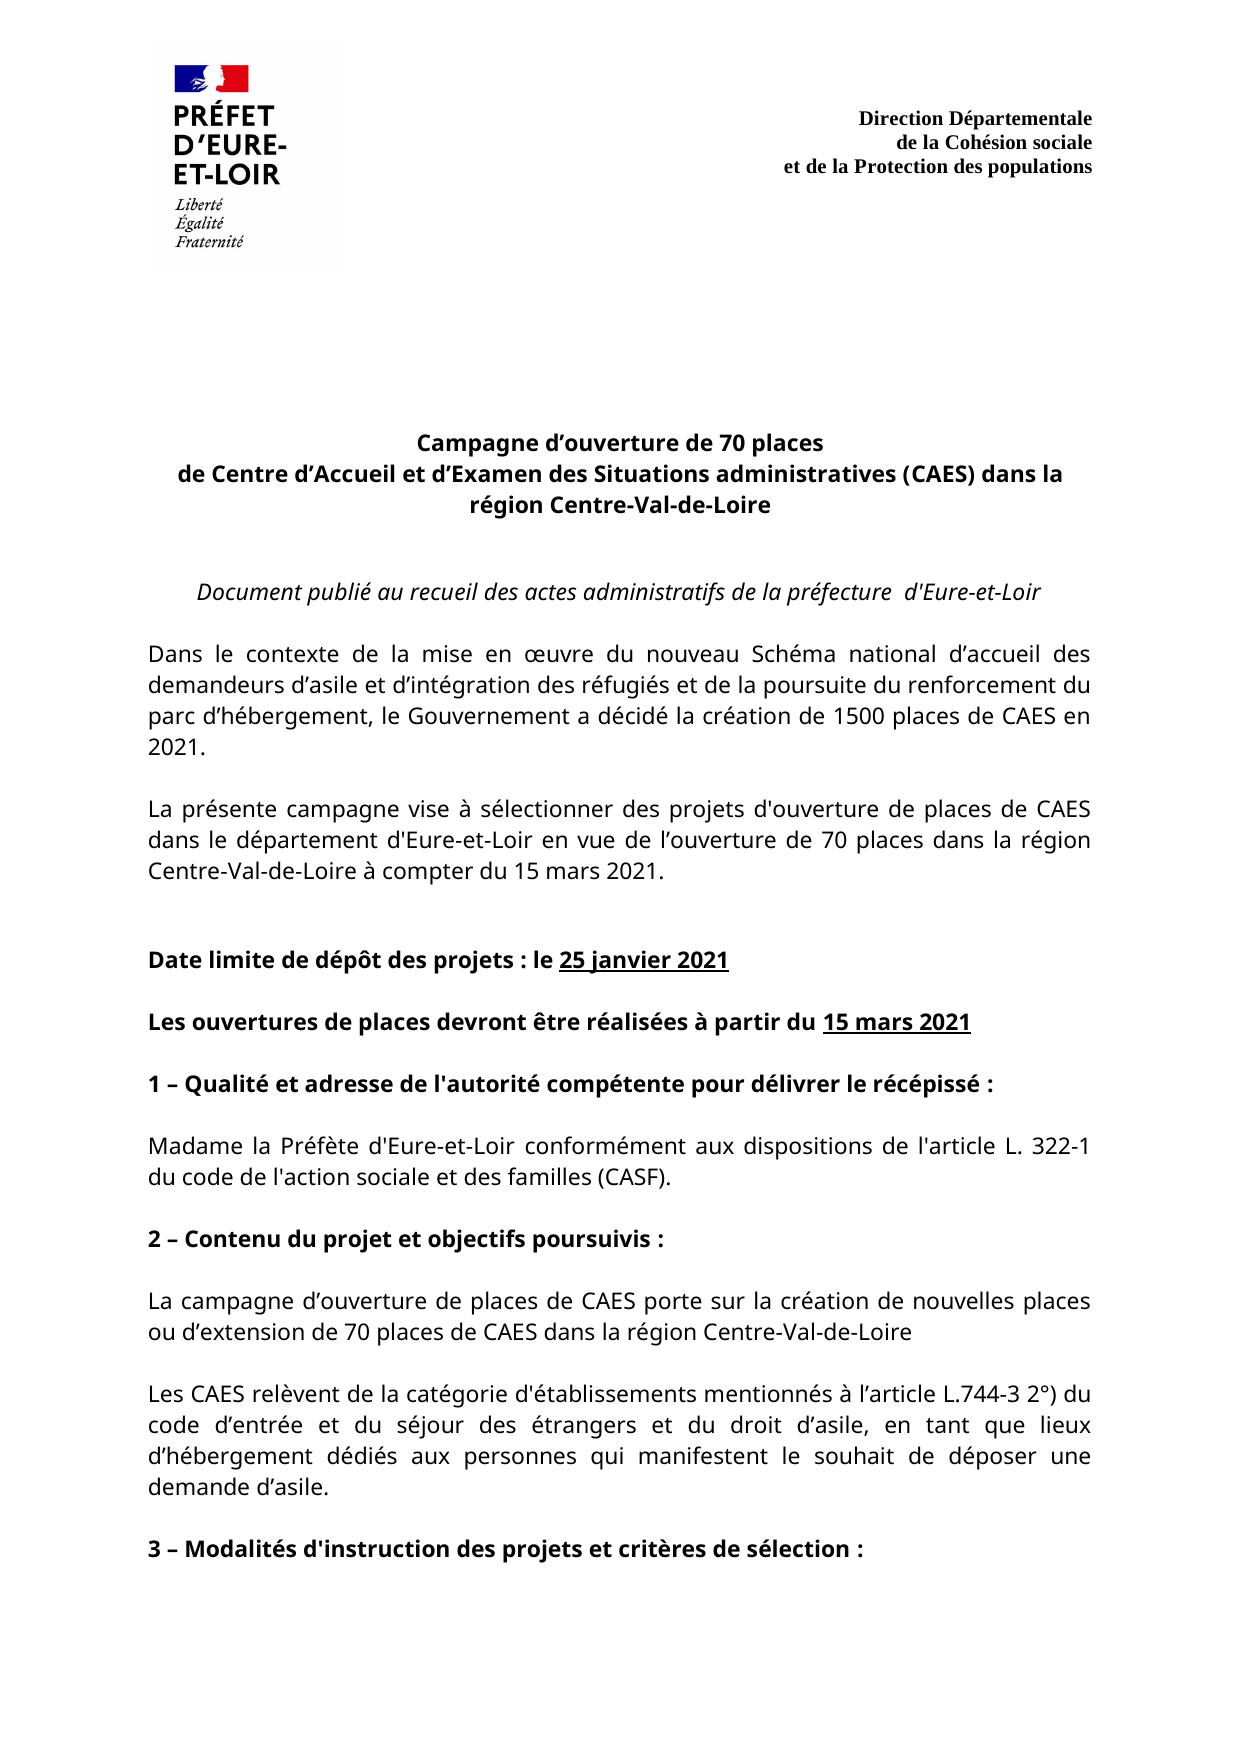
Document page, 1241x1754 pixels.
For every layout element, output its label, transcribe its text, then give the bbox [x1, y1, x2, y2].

text Les CAES relèvent de la catégorie d'établissements mentionnés à l’article L.744-3 2°) du code d’entrée et du séjour des étrangers et du droit d’asile, en tant que lieux d’hébergement dédiés aux personnes qui manifestent le souhait de déposer une demande d’asile. [148, 1378, 1092, 1502]
text de Centre d’Accueil et d’Examen des Situations administratives (CAES) dans la région Centre-Val-de-Loire [148, 457, 1092, 519]
text La présente campagne vise à sélectionner des projets d'ouverture de places de CAES dans le département d'Eure-et-Loir en vue de l’ouverture de 70 places dans la région Centre-Val-de-Loire à compter du 15 mars 2021. [148, 793, 1092, 886]
text Campagne d’ouverture de 70 places [148, 426, 1092, 457]
picture [148, 39, 347, 274]
text Date limite de dépôt des projets : le 25 janvier 2021 [148, 944, 1092, 975]
text Dans le contexte de la mise en œuvre du nouveau Schéma national d’accueil des demandeurs d’asile et d’intégration des réfugiés et de la poursuite du renforcement du parc d’hébergement, le Gouvernement a décidé la création de 1500 places de CAES en 2021. [148, 638, 1092, 762]
subtitle 2 – Contenu du projet et objectifs poursuivis : [148, 1223, 1092, 1254]
subtitle 1 – Qualité et adresse de l'autorité compétente pour délivrer le récépissé : [148, 1068, 1092, 1099]
text Madame la Préfète d'Eure-et-Loir conformément aux dispositions de l'article L. 322-1 du code de l'action sociale et des familles (CASF). [148, 1130, 1092, 1192]
text Les ouvertures de places devront être réalisées à partir du 15 mars 2021 [148, 1006, 1092, 1037]
text La campagne d’ouverture de places de CAES porte sur la création de nouvelles places ou d’extension de 70 places de CAES dans la région Centre-Val-de-Loire [148, 1285, 1092, 1347]
subtitle 3 – Modalités d'instruction des projets et critères de sélection : [148, 1533, 1092, 1564]
text Document publié au recueil des actes administratifs de la préfecture d'Eure-et-Loir [148, 576, 1092, 607]
